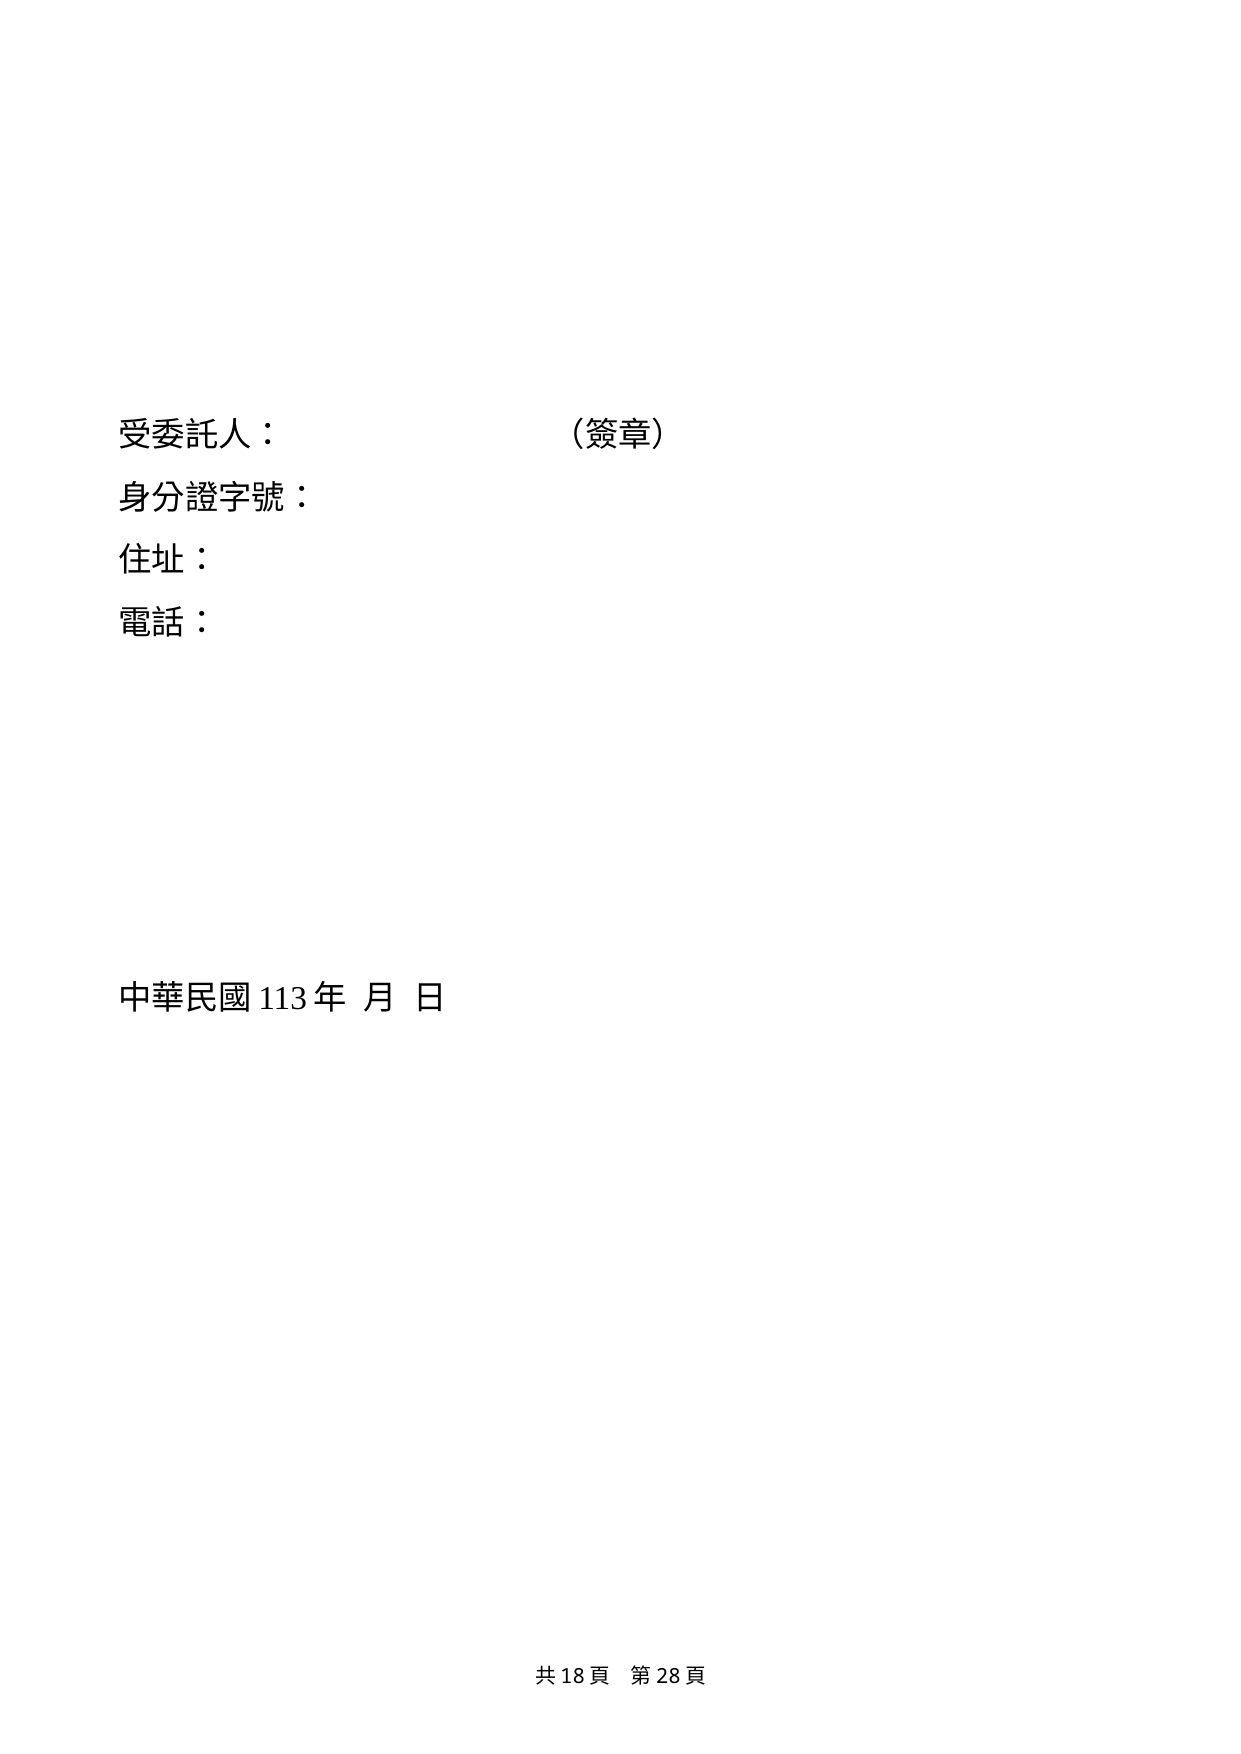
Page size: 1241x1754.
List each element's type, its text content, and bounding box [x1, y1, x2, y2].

text 電話： [118, 578, 1122, 641]
text 住址： [118, 516, 1122, 578]
text 受委託人： （簽章） [118, 391, 1122, 453]
text 身分證字號： [118, 453, 1122, 516]
text 中華民國113年 月 日 [118, 953, 1122, 1016]
